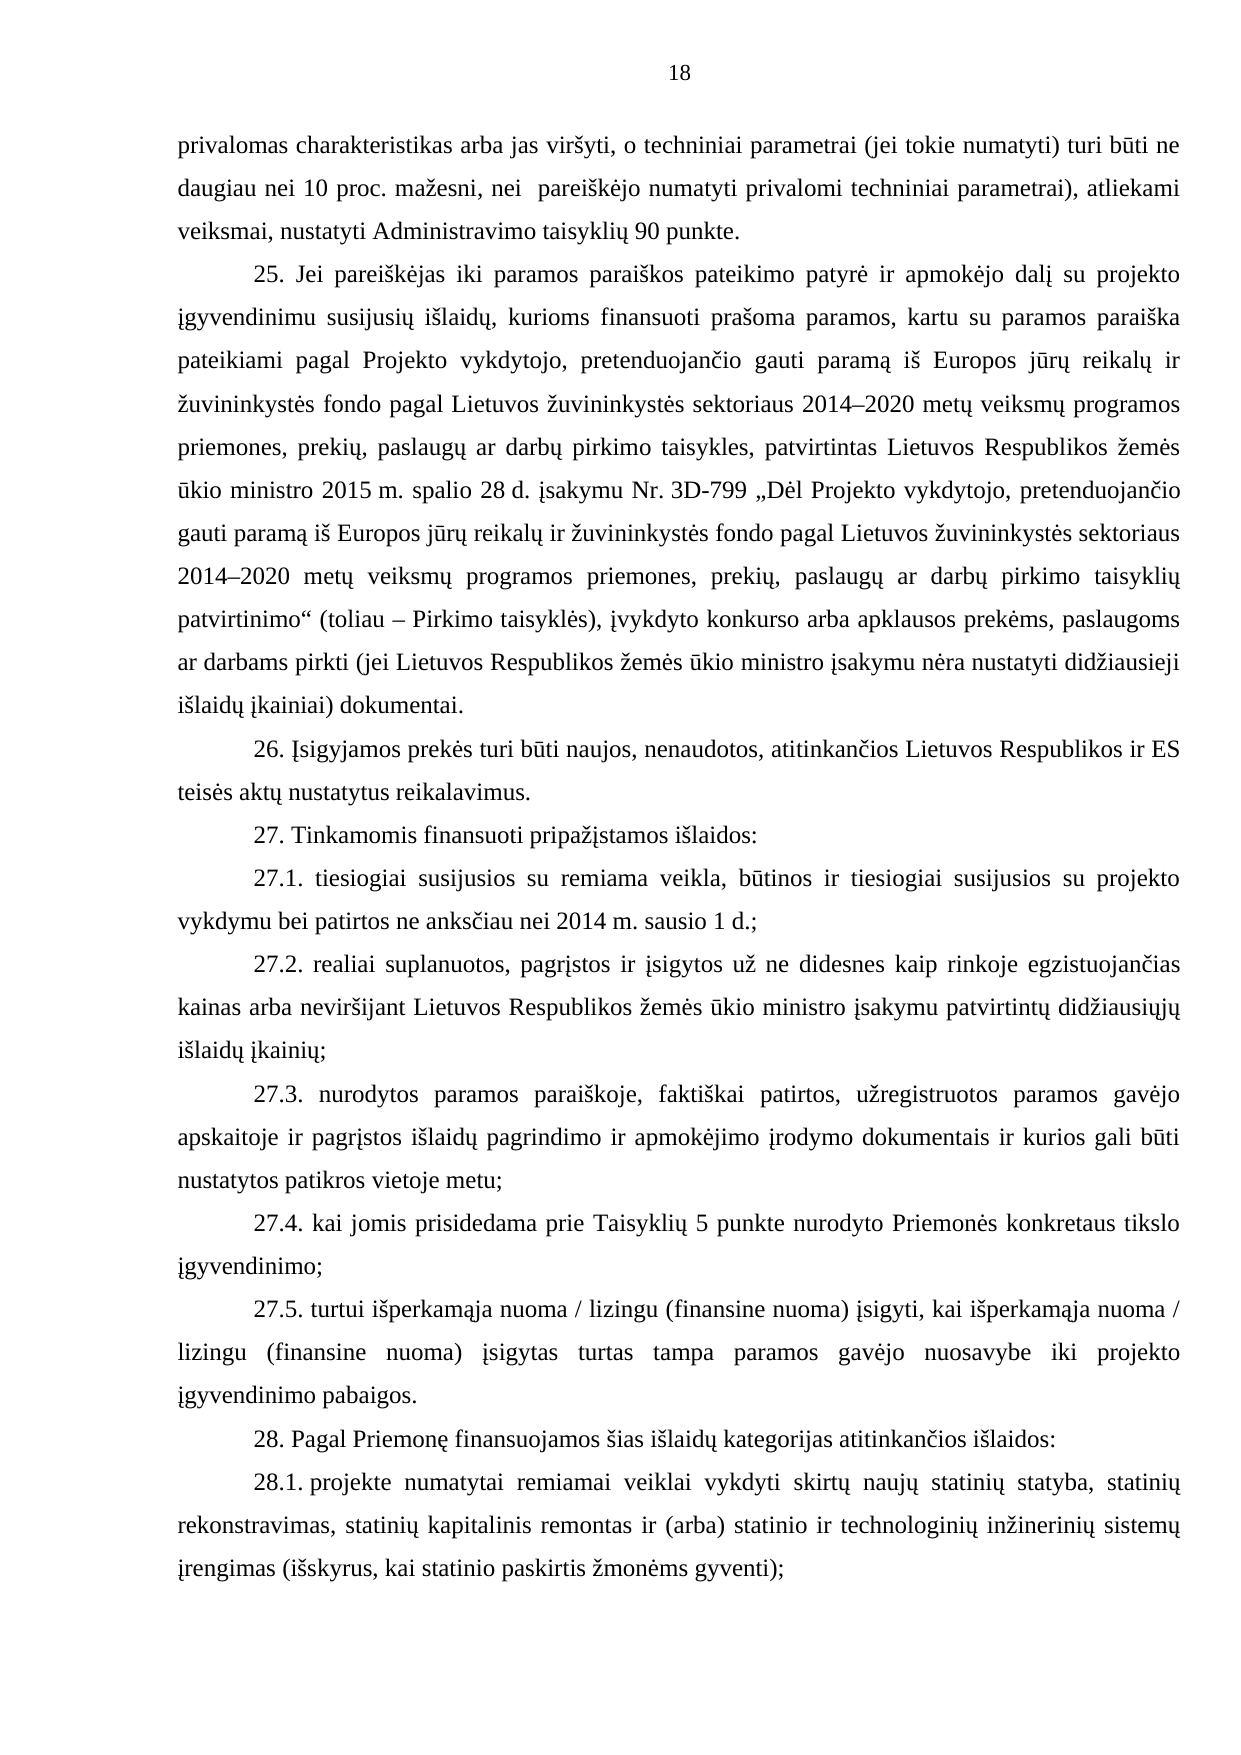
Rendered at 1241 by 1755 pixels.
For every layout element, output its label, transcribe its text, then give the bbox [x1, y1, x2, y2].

text 28.1. projekte numatytai remiamai veiklai vykdyti skirtų naujų statinių statyba, statinių rekonstravimas, statinių kapitalinis remontas ir (arba) statinio ir technologinių inžinerinių sistemų įrengimas (išskyrus, kai statinio paskirtis žmonėms gyventi); [177, 1467, 1181, 1582]
text 27. Tinkamomis finansuoti pripažįstamos išlaidos: [177, 820, 1181, 849]
text 27.2. realiai suplanuotos, pagrįstos ir įsigytos už ne didesnes kaip rinkoje egzistuojančias kainas arba neviršijant Lietuvos Respublikos žemės ūkio ministro įsakymu patvirtintų didžiausiųjų išlaidų įkainių; [177, 949, 1181, 1064]
text 27.5. turtui išperkamąja nuoma / lizingu (finansine nuoma) įsigyti, kai išperkamąja nuoma / lizingu (finansine nuoma) įsigytas turtas tampa paramos gavėjo nuosavybe iki projekto įgyvendinimo pabaigos. [177, 1294, 1181, 1409]
text 27.4. kai jomis prisidedama prie Taisyklių 5 punkte nurodyto Priemonės konkretaus tikslo įgyvendinimo; [177, 1208, 1181, 1280]
text 27.3. nurodytos paramos paraiškoje, faktiškai patirtos, užregistruotos paramos gavėjo apskaitoje ir pagrįstos išlaidų pagrindimo ir apmokėjimo įrodymo dokumentais ir kurios gali būti nustatytos patikros vietoje metu; [177, 1079, 1181, 1194]
text 25. Jei pareiškėjas iki paramos paraiškos pateikimo patyrė ir apmokėjo dalį su projekto įgyvendinimu susijusių išlaidų, kurioms finansuoti prašoma paramos, kartu su paramos paraiška pateikiami pagal Projekto vykdytojo, pretenduojančio gauti paramą iš Europos jūrų reikalų ir žuvininkystės fondo pagal Lietuvos žuvininkystės sektoriaus 2014–2020 metų veiksmų programos priemones, prekių, paslaugų ar darbų pirkimo taisykles, patvirtintas Lietuvos Respublikos žemės ūkio ministro 2015 m. spalio 28 d. įsakymu Nr. 3D-799 „Dėl Projekto vykdytojo, pretenduojančio gauti paramą iš Europos jūrų reikalų ir žuvininkystės fondo pagal Lietuvos žuvininkystės sektoriaus 2014–2020 metų veiksmų programos priemones, prekių, paslaugų ar darbų pirkimo taisyklių patvirtinimo“ (toliau – Pirkimo taisyklės), įvykdyto konkurso arba apklausos prekėms, paslaugoms ar darbams pirkti (jei Lietuvos Respublikos žemės ūkio ministro įsakymu nėra nustatyti didžiausieji išlaidų įkainiai) dokumentai. [177, 259, 1181, 719]
text 27.1. tiesiogiai susijusios su remiama veikla, būtinos ir tiesiogiai susijusios su projekto vykdymu bei patirtos ne anksčiau nei 2014 m. sausio 1 d.; [177, 863, 1181, 935]
text 28. Pagal Priemonę finansuojamos šias išlaidų kategorijas atitinkančios išlaidos: [177, 1424, 1181, 1452]
text 26. Įsigyjamos prekės turi būti naujos, nenaudotos, atitinkančios Lietuvos Respublikos ir ES teisės aktų nustatytus reikalavimus. [177, 734, 1181, 806]
text privalomas charakteristikas arba jas viršyti, o techniniai parametrai (jei tokie numatyti) turi būti ne daugiau nei 10 proc. mažesni, nei pareiškėjo numatyti privalomi techniniai parametrai), atliekami veiksmai, nustatyti Administravimo taisyklių 90 punkte. [177, 130, 1181, 245]
